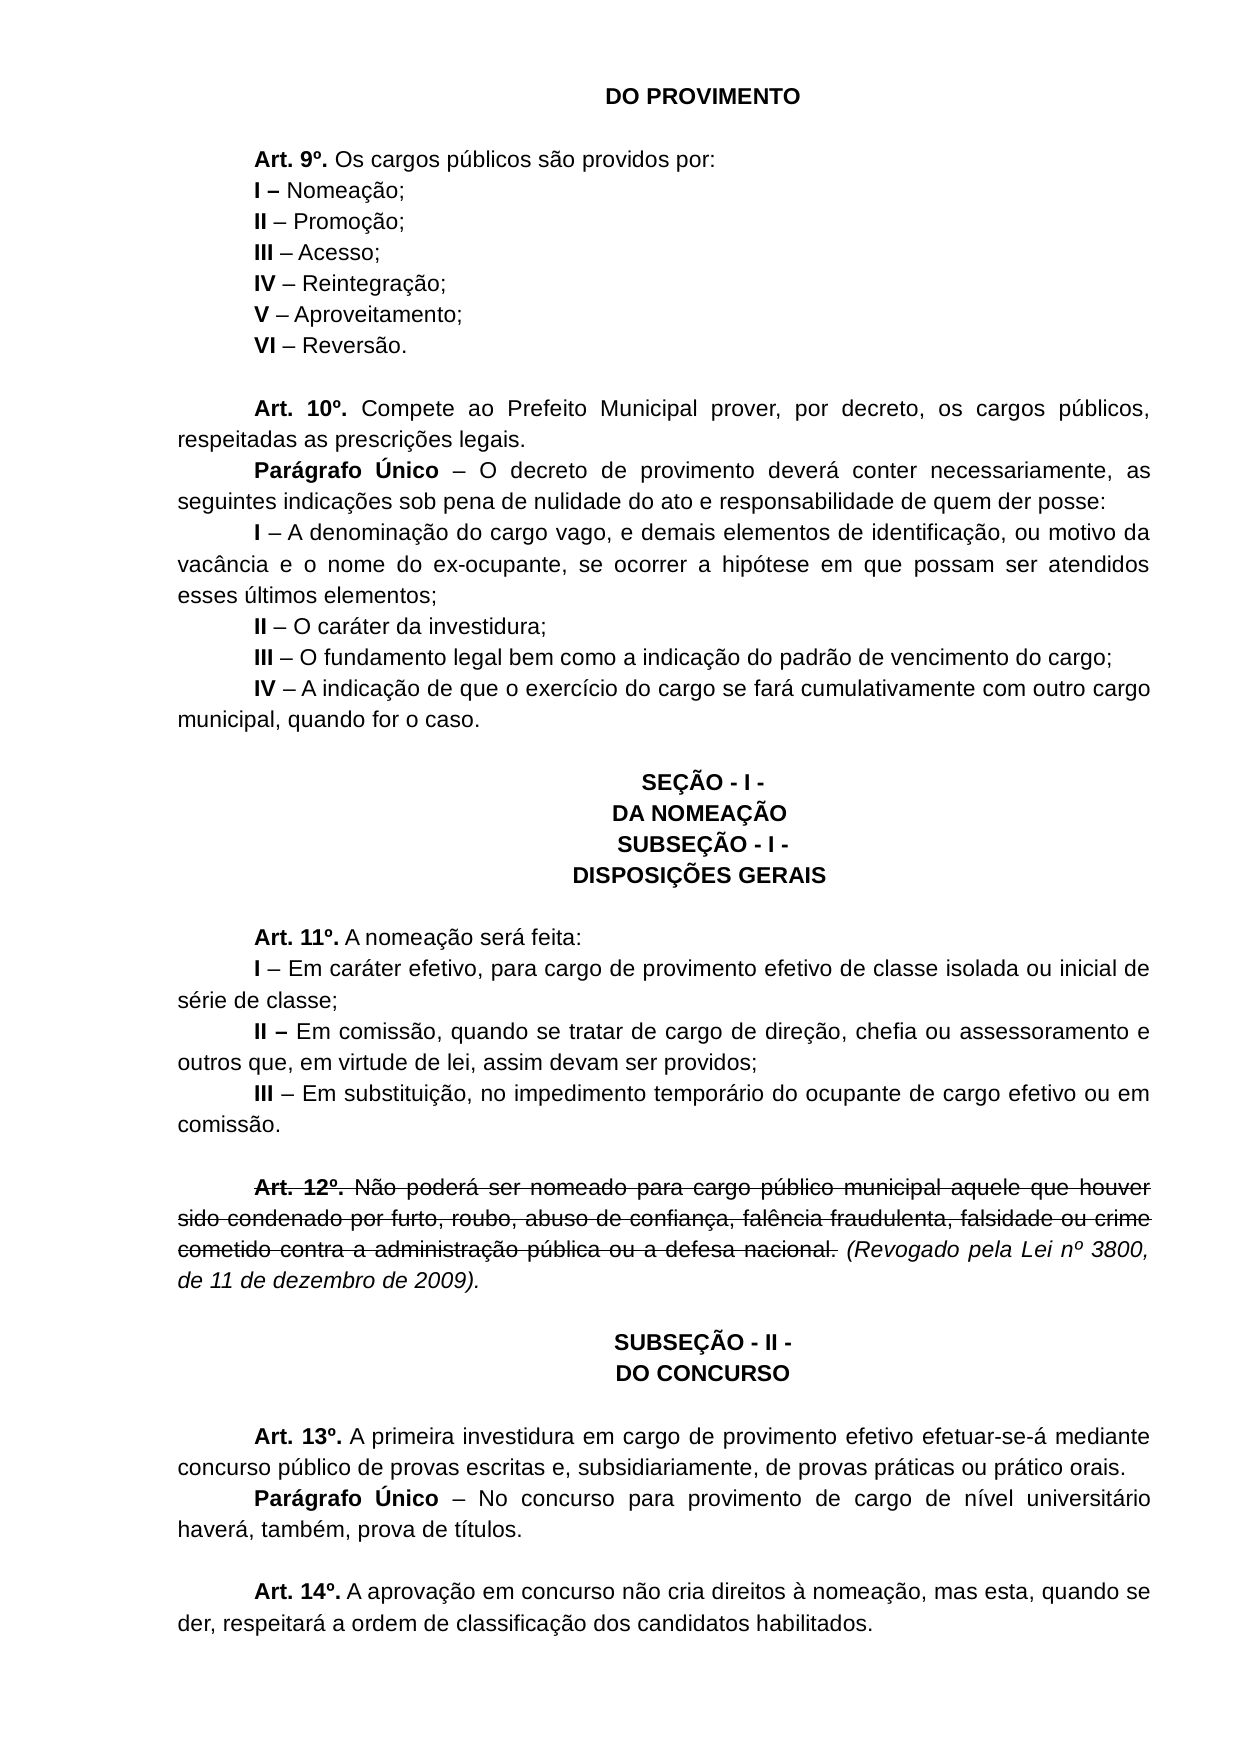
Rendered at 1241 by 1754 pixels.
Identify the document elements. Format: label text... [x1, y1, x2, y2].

text DISPOSIÇÕES GERAIS [177, 861, 1152, 888]
text Art. 12º. Não poderá ser nomeado para cargo público municipal aquele que houver sido condenado por furto, roubo, abuso de confiança, falência fraudulenta, falsidade ou crime cometido contra a administração pública ou a defesa nacional. (Revogado pela Lei nº 3800, de 11 de dezembro de 2009). [177, 1173, 1152, 1219]
text DO CONCURSO [177, 1360, 1152, 1387]
text Parágrafo Único – No concurso para provimento de cargo de nível universitário haverá, também, prova de títulos. [177, 1484, 1152, 1542]
text V – Aproveitamento; [177, 301, 1152, 328]
text II – Promoção; [177, 207, 1152, 234]
text III – Em substituição, no impedimento temporário do ocupante de cargo efetivo ou em comissão. [177, 1079, 1152, 1138]
text Art. 10º. Compete ao Prefeito Municipal prover, por decreto, os cargos públicos, respeitadas as prescrições legais. [177, 394, 1152, 452]
text II – Em comissão, quando se tratar de cargo de direção, chefia ou assessoramento e outros que, em virtude de lei, assim devam ser providos; [177, 1017, 1152, 1075]
text I – Em caráter efetivo, para cargo de provimento efetivo de classe isolada ou inicial de série de classe; [177, 955, 1152, 1013]
text Art. 9º. Os cargos públicos são providos por: [177, 145, 1152, 172]
text Parágrafo Único – O decreto de provimento deverá conter necessariamente, as seguintes indicações sob pena de nulidade do ato e responsabilidade de quem der posse: [177, 456, 1152, 515]
text DO PROVIMENTO [177, 83, 1152, 110]
text SEÇÃO - I - [177, 768, 1152, 795]
text Art. 11º. A nomeação será feita: [177, 924, 1152, 951]
text Art. 12º. Não poderá ser nomeado para cargo público municipal aquele que houver sido condenado por furto, roubo, abuso de confiança, falência fraudulenta, falsidade ou crime cometido contra a administração pública ou a defesa nacional. (Revogado pela Lei nº 3800, de 11 de dezembro de 2009). [177, 1220, 1152, 1293]
text I – Nomeação; [177, 176, 1152, 203]
text II – O caráter da investidura; [177, 612, 1152, 639]
text SUBSEÇÃO - II - [177, 1328, 1152, 1356]
text SUBSEÇÃO - I - [177, 830, 1152, 857]
text IV – A indicação de que o exercício do cargo se fará cumulativamente com outro cargo municipal, quando for o caso. [177, 674, 1152, 733]
text IV – Reintegração; [177, 269, 1152, 297]
text Art. 13º. A primeira investidura em cargo de provimento efetivo efetuar-se-á mediante concurso público de provas escritas e, subsidiariamente, de provas práticas ou prático orais. [177, 1422, 1152, 1480]
text III – O fundamento legal bem como a indicação do padrão de vencimento do cargo; [177, 643, 1152, 670]
text DA NOMEAÇÃO [177, 799, 1152, 826]
text III – Acesso; [177, 238, 1152, 266]
text VI – Reversão. [177, 332, 1152, 359]
text I – A denominação do cargo vago, e demais elementos de identificação, ou motivo da vacância e o nome do ex-ocupante, se ocorrer a hipótese em que possam ser atendidos esses últimos elementos; [177, 519, 1152, 608]
text Art. 14º. A aprovação em concurso não cria direitos à nomeação, mas esta, quando se der, respeitará a ordem de classificação dos candidatos habilitados. [177, 1578, 1152, 1636]
